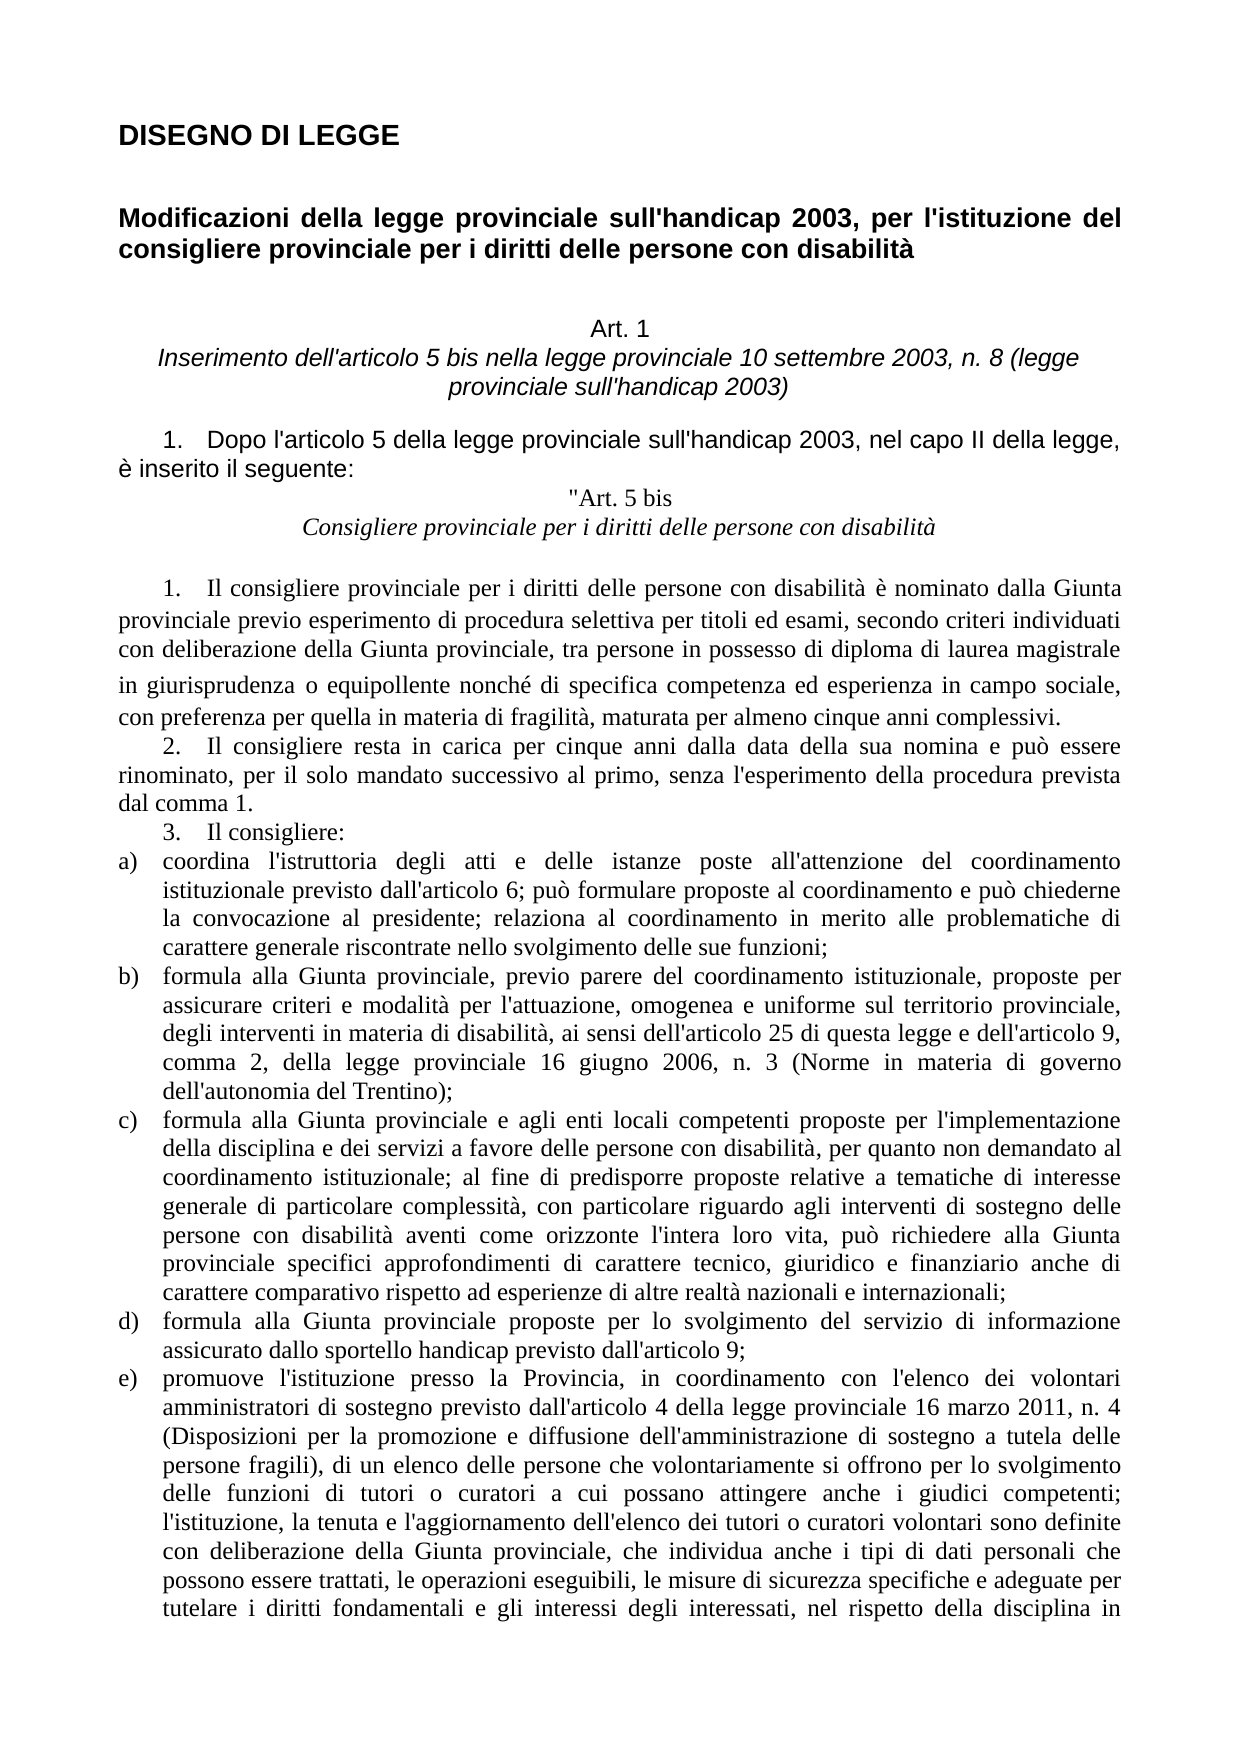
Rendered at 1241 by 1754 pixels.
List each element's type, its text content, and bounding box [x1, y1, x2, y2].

text 1. Dopo l'articolo 5 della legge provinciale sull'handicap 2003, nel capo II della legge, è inserito il seguente: [118, 425, 1122, 483]
text Consigliere provinciale per i diritti delle persone con disabilità [118, 512, 1122, 540]
text Art. 1 [118, 314, 1122, 343]
text 3. Il consigliere: [118, 817, 1122, 846]
text 1. Il consigliere provinciale per i diritti delle persone con disabilità è nominato dalla Giunta provinciale previo esperimento di procedura selettiva per titoli ed esami, secondo criteri individuati con deliberazione della Giunta provinciale, tra persone in possesso di diploma di laurea magistrale in giurisprudenza o equipollente nonché di specifica competenza ed esperienza in campo sociale, con preferenza per quella in materia di fragilità, maturata per almeno cinque anni complessivi. [118, 565, 1122, 731]
text Inserimento dell'articolo 5 bis nella legge provinciale 10 settembre 2003, n. 8 (legge provinciale sull'handicap 2003) [118, 343, 1122, 400]
text Modificazioni della legge provinciale sull'handicap 2003, per l'istituzione del consigliere provinciale per i diritti delle persone con disabilità [118, 202, 1122, 264]
text "Art. 5 bis [118, 483, 1122, 512]
text 2. Il consigliere resta in carica per cinque anni dalla data della sua nomina e può essere rinominato, per il solo mandato successivo al primo, senza l'esperimento della procedura prevista dal comma 1. [118, 731, 1122, 817]
text e) promuove l'istituzione presso la Provincia, in coordinamento con l'elenco dei volontari amministratori di sostegno previsto dall'articolo 4 della legge provinciale 16 marzo 2011, n. 4 (Disposizioni per la promozione e diffusione dell'amministrazione di sostegno a tutela delle persone fragili), di un elenco delle persone che volontariamente si offrono per lo svolgimento delle funzioni di tutori o curatori a cui possano attingere anche i giudici competenti; l'istituzione, la tenuta e l'aggiornamento dell'elenco dei tutori o curatori volontari sono definite con deliberazione della Giunta provinciale, che individua anche i tipi di dati personali che possono essere trattati, le operazioni eseguibili, le misure di sicurezza specifiche e adeguate per tutelare i diritti fondamentali e gli interessi degli interessati, nel rispetto della disciplina in [118, 1363, 1122, 1622]
text b) formula alla Giunta provinciale, previo parere del coordinamento istituzionale, proposte per assicurare criteri e modalità per l'attuazione, omogenea e uniforme sul territorio provinciale, degli interventi in materia di disabilità, ai sensi dell'articolo 25 di questa legge e dell'articolo 9, comma 2, della legge provinciale 16 giugno 2006, n. 3 (Norme in materia di governo dell'autonomia del Trentino); [118, 961, 1122, 1105]
text c) formula alla Giunta provinciale e agli enti locali competenti proposte per l'implementazione della disciplina e dei servizi a favore delle persone con disabilità, per quanto non demandato al coordinamento istituzionale; al fine di predisporre proposte relative a tematiche di interesse generale di particolare complessità, con particolare riguardo agli interventi di sostegno delle persone con disabilità aventi come orizzonte l'intera loro vita, può richiedere alla Giunta provinciale specifici approfondimenti di carattere tecnico, giuridico e finanziario anche di carattere comparativo rispetto ad esperienze di altre realtà nazionali e internazionali; [118, 1105, 1122, 1306]
text a) coordina l'istruttoria degli atti e delle istanze poste all'attenzione del coordinamento istituzionale previsto dall'articolo 6; può formulare proposte al coordinamento e può chiederne la convocazione al presidente; relaziona al coordinamento in merito alle problematiche di carattere generale riscontrate nello svolgimento delle sue funzioni; [118, 846, 1122, 961]
text DISEGNO DI LEGGE [118, 118, 1122, 152]
text d) formula alla Giunta provinciale proposte per lo svolgimento del servizio di informazione assicurato dallo sportello handicap previsto dall'articolo 9; [118, 1306, 1122, 1363]
